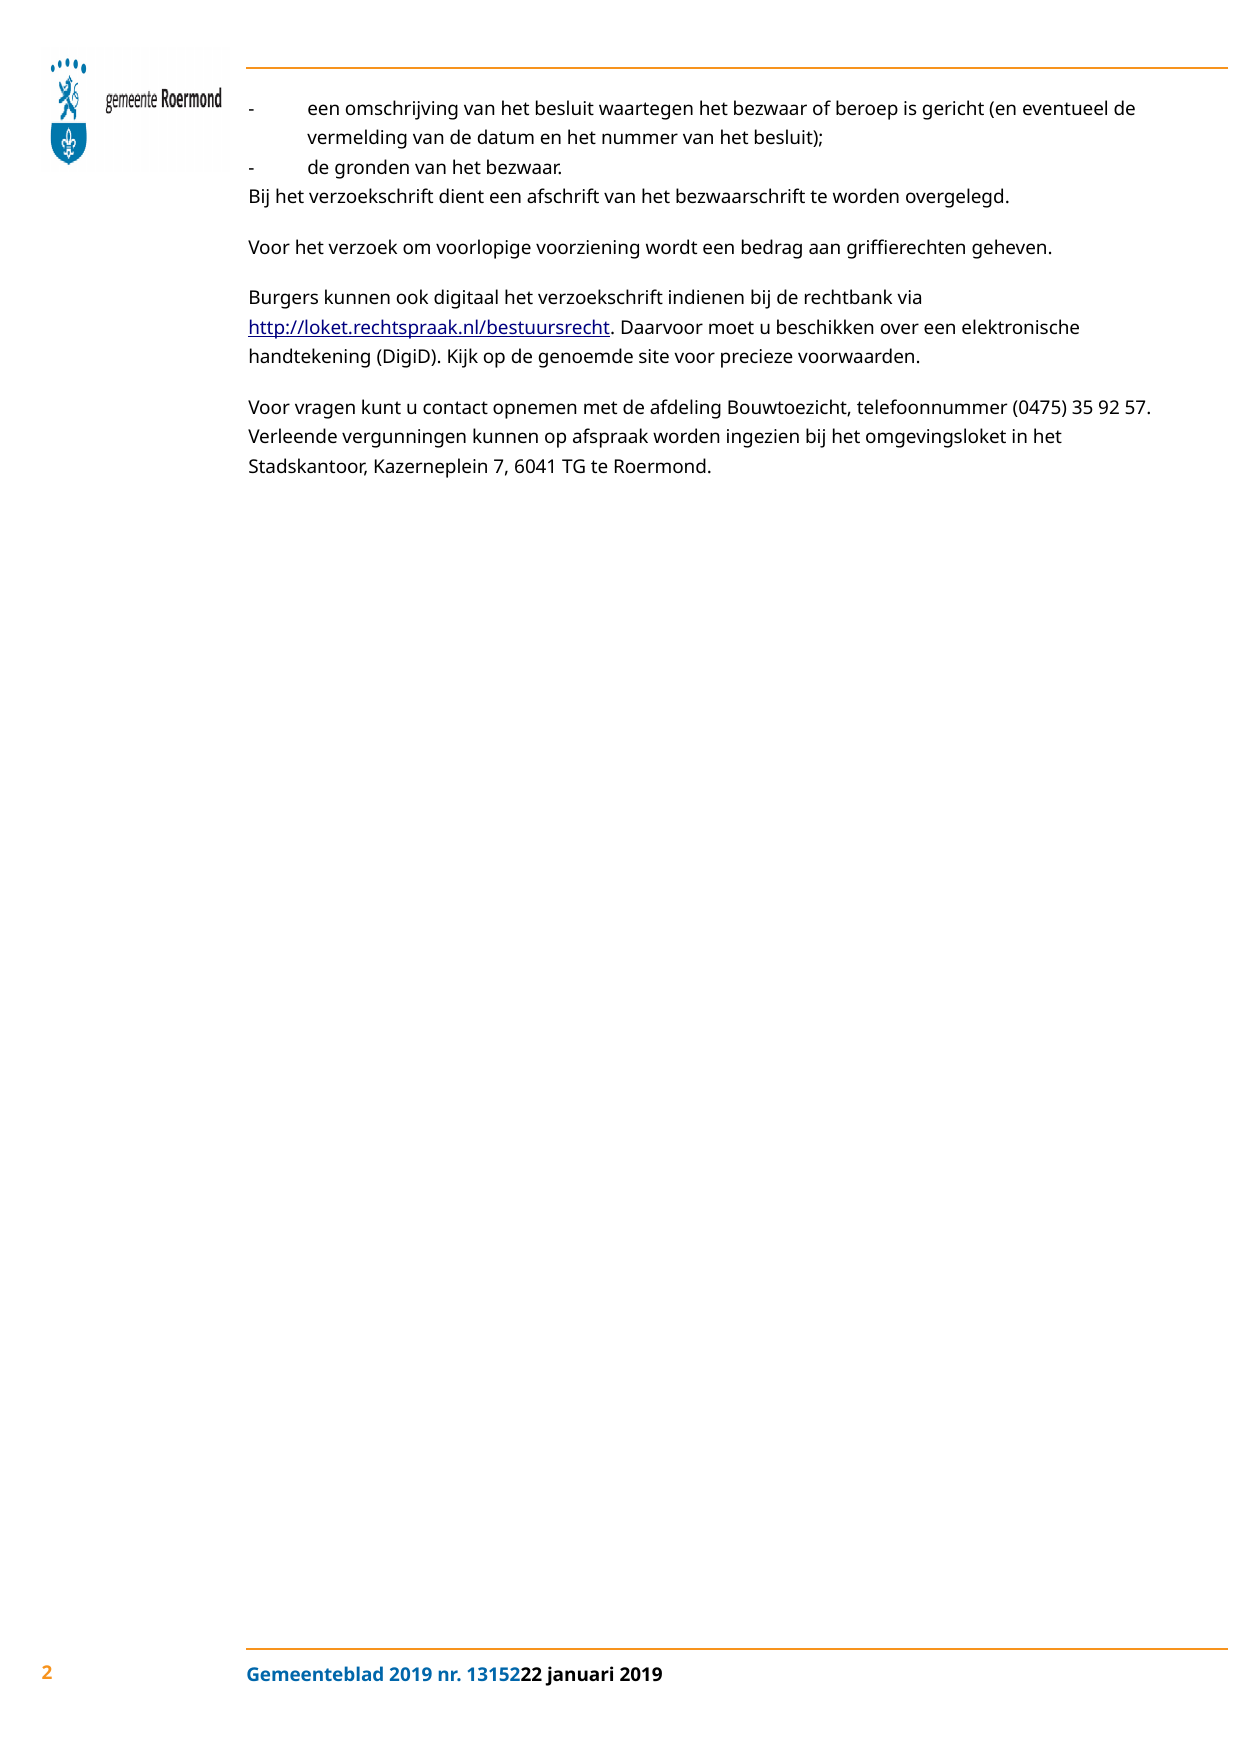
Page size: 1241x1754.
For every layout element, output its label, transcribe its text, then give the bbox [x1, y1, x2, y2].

picture [41, 47, 231, 172]
text Voor vragen kunt u contact opnemen met de afdeling Bouwtoezicht, telefoonnummer (0475) 35 92 57. Verleende vergunningen kunnen op afspraak worden ingezien bij het omgevingsloket in het Stadskantoor, Kazerneplein 7, 6041 TG te Roermond. [248, 394, 1152, 479]
text Voor het verzoek om voorlopige voorziening wordt een bedrag aan griffierechten geheven. [248, 234, 1152, 260]
text Burgers kunnen ook digitaal het verzoekschrift indienen bij de rechtbank via http://loket.rechtspraak.nl/bestuursrecht. Daarvoor moet u beschikken over een elektronische handtekening (DigiD). Kijk op de genoemde site voor precieze voorwaarden. [248, 284, 1152, 369]
text Bij het verzoekschrift dient een afschrift van het bezwaarschrift te worden overgelegd. [248, 183, 1152, 209]
list een omschrijving van het besluit waartegen het bezwaar of beroep is gericht (en eventueel de vermelding van de datum en het nummer van het besluit); [248, 95, 1152, 150]
list de gronden van het bezwaar. [248, 154, 1152, 180]
